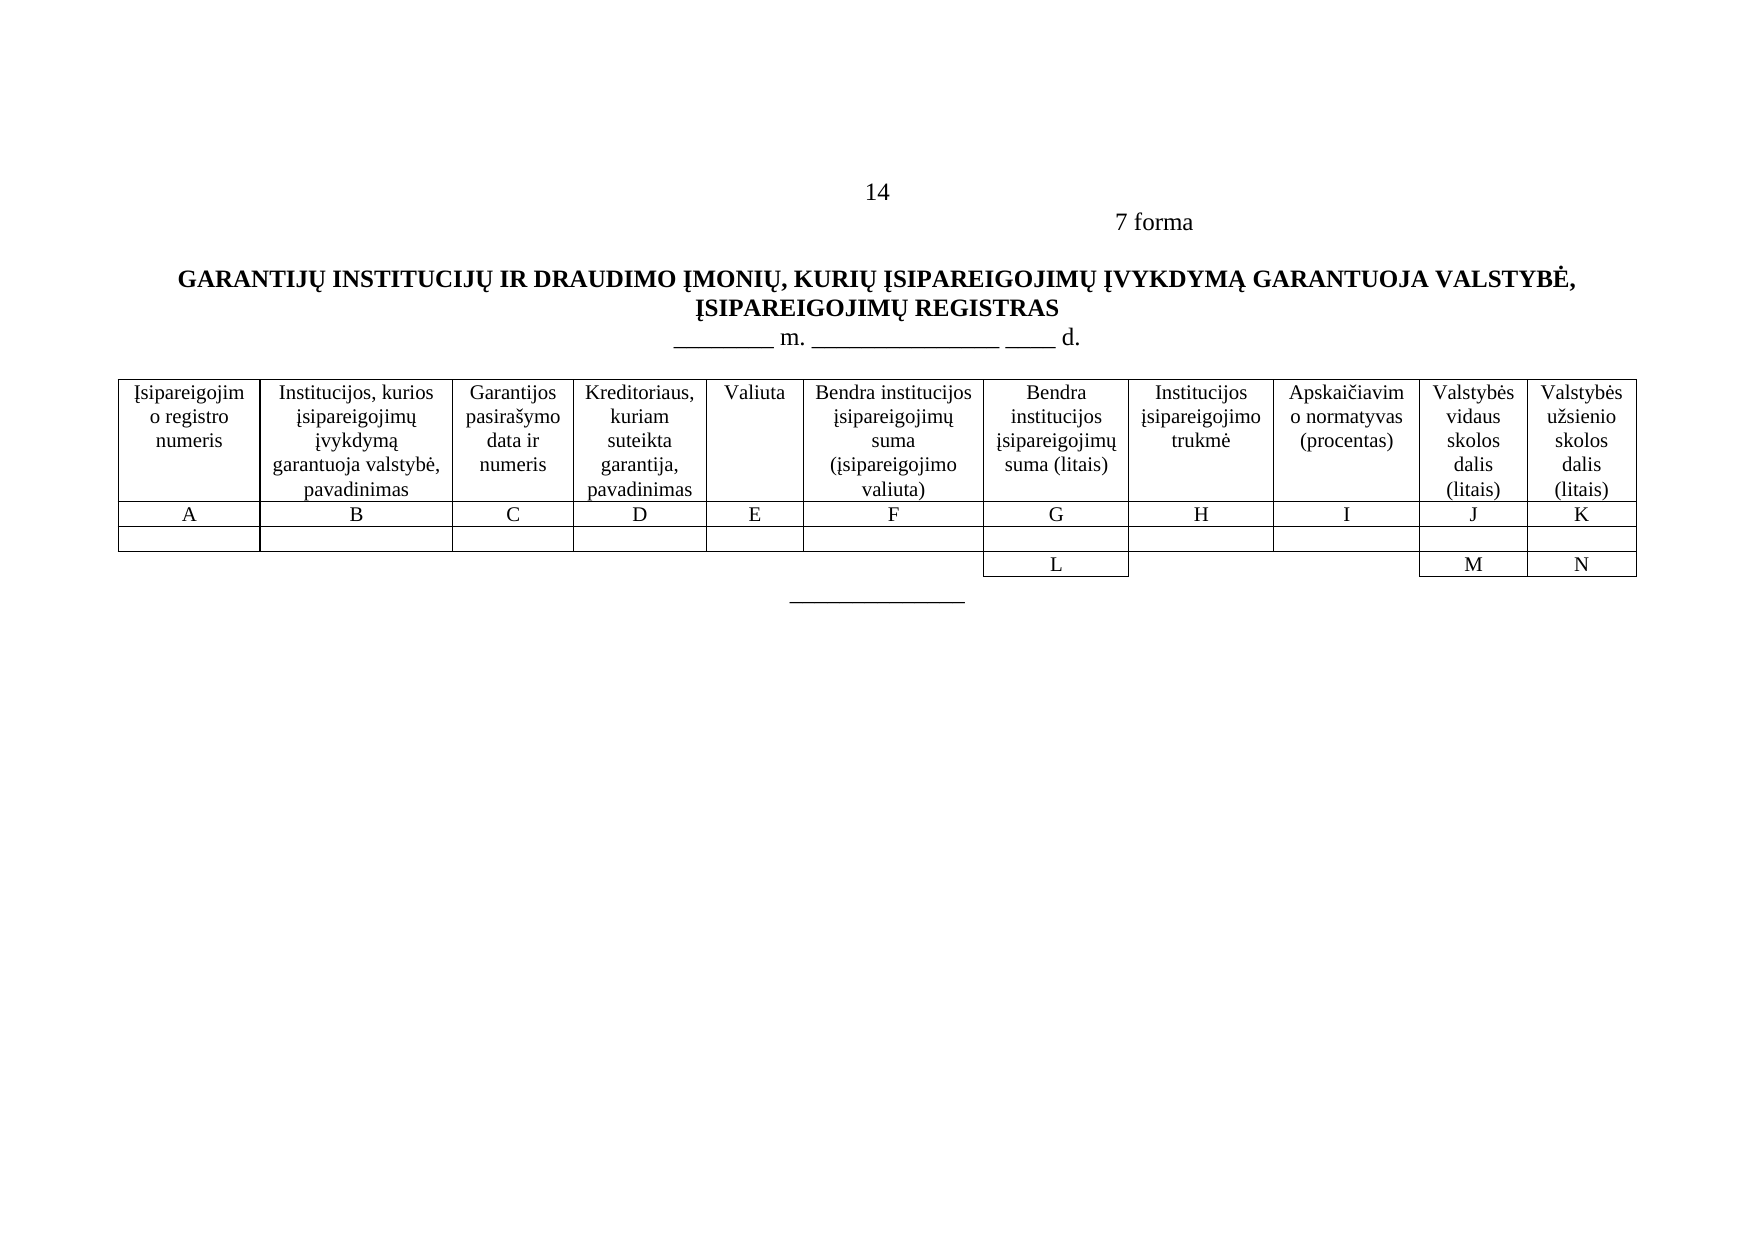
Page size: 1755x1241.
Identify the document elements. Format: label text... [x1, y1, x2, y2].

table_header Institucijos įsipareigojimo trukmė [1129, 380, 1273, 501]
text ________ m. _______________ ____ d. [118, 322, 1636, 350]
table_cell [984, 527, 1128, 551]
table_cell L [984, 552, 1128, 576]
table_header Bendra institucijos įsipareigojimų suma (įsipareigojimo valiuta) [804, 380, 983, 501]
table_header Įsipareigojimo registro numeris [119, 380, 259, 501]
text 7 forma [118, 207, 1636, 235]
table_cell D [574, 502, 706, 526]
table_header Valstybės vidaus skolos dalis (litais) [1420, 380, 1527, 501]
table_cell [573, 552, 706, 576]
table_cell [1273, 552, 1419, 576]
text Garantijų institucijų ir draudimo įmonių, kurių įsipareigojimų įvykdymą garantuoja valstybė, įsipareigojimų registras [118, 264, 1636, 322]
table_cell E [707, 502, 803, 526]
table_header Kreditoriaus, kuriam suteikta garantija, pavadinimas [574, 380, 706, 501]
table_header Bendra institucijos įsipareigojimų suma (litais) [984, 380, 1128, 501]
table_cell M [1420, 552, 1527, 576]
table_cell [1129, 527, 1273, 551]
table_cell [804, 527, 983, 551]
table_cell [1129, 552, 1273, 576]
table_cell [261, 527, 452, 551]
table_cell K [1528, 502, 1636, 526]
table_cell [1420, 527, 1527, 551]
table_cell [260, 552, 453, 576]
text ______________ [118, 577, 1636, 606]
table_cell J [1420, 502, 1527, 526]
table_header Valstybės užsienio skolos dalis (litais) [1528, 380, 1636, 501]
table_cell H [1129, 502, 1273, 526]
table_cell [118, 552, 260, 576]
table_cell I [1274, 502, 1419, 526]
table_cell [453, 552, 573, 576]
table_cell N [1528, 552, 1636, 576]
table_cell [574, 527, 706, 551]
table_cell A [119, 502, 259, 526]
table_header Apskaičiavimo normatyvas (procentas) [1274, 380, 1419, 501]
table_cell G [984, 502, 1128, 526]
table_cell [1528, 527, 1636, 551]
table_header Garantijos pasirašymo data ir numeris [453, 380, 573, 501]
table_cell F [804, 502, 983, 526]
table_cell [707, 527, 803, 551]
table_cell C [453, 502, 573, 526]
table_cell [1274, 527, 1419, 551]
table_cell B [261, 502, 452, 526]
table_cell [803, 552, 983, 576]
table_cell [119, 527, 259, 551]
table_header Institucijos, kurios įsipareigojimų įvykdymą garantuoja valstybė, pavadinimas [261, 380, 452, 501]
table_cell [706, 552, 803, 576]
table_cell [453, 527, 573, 551]
table_header Valiuta [707, 380, 803, 501]
